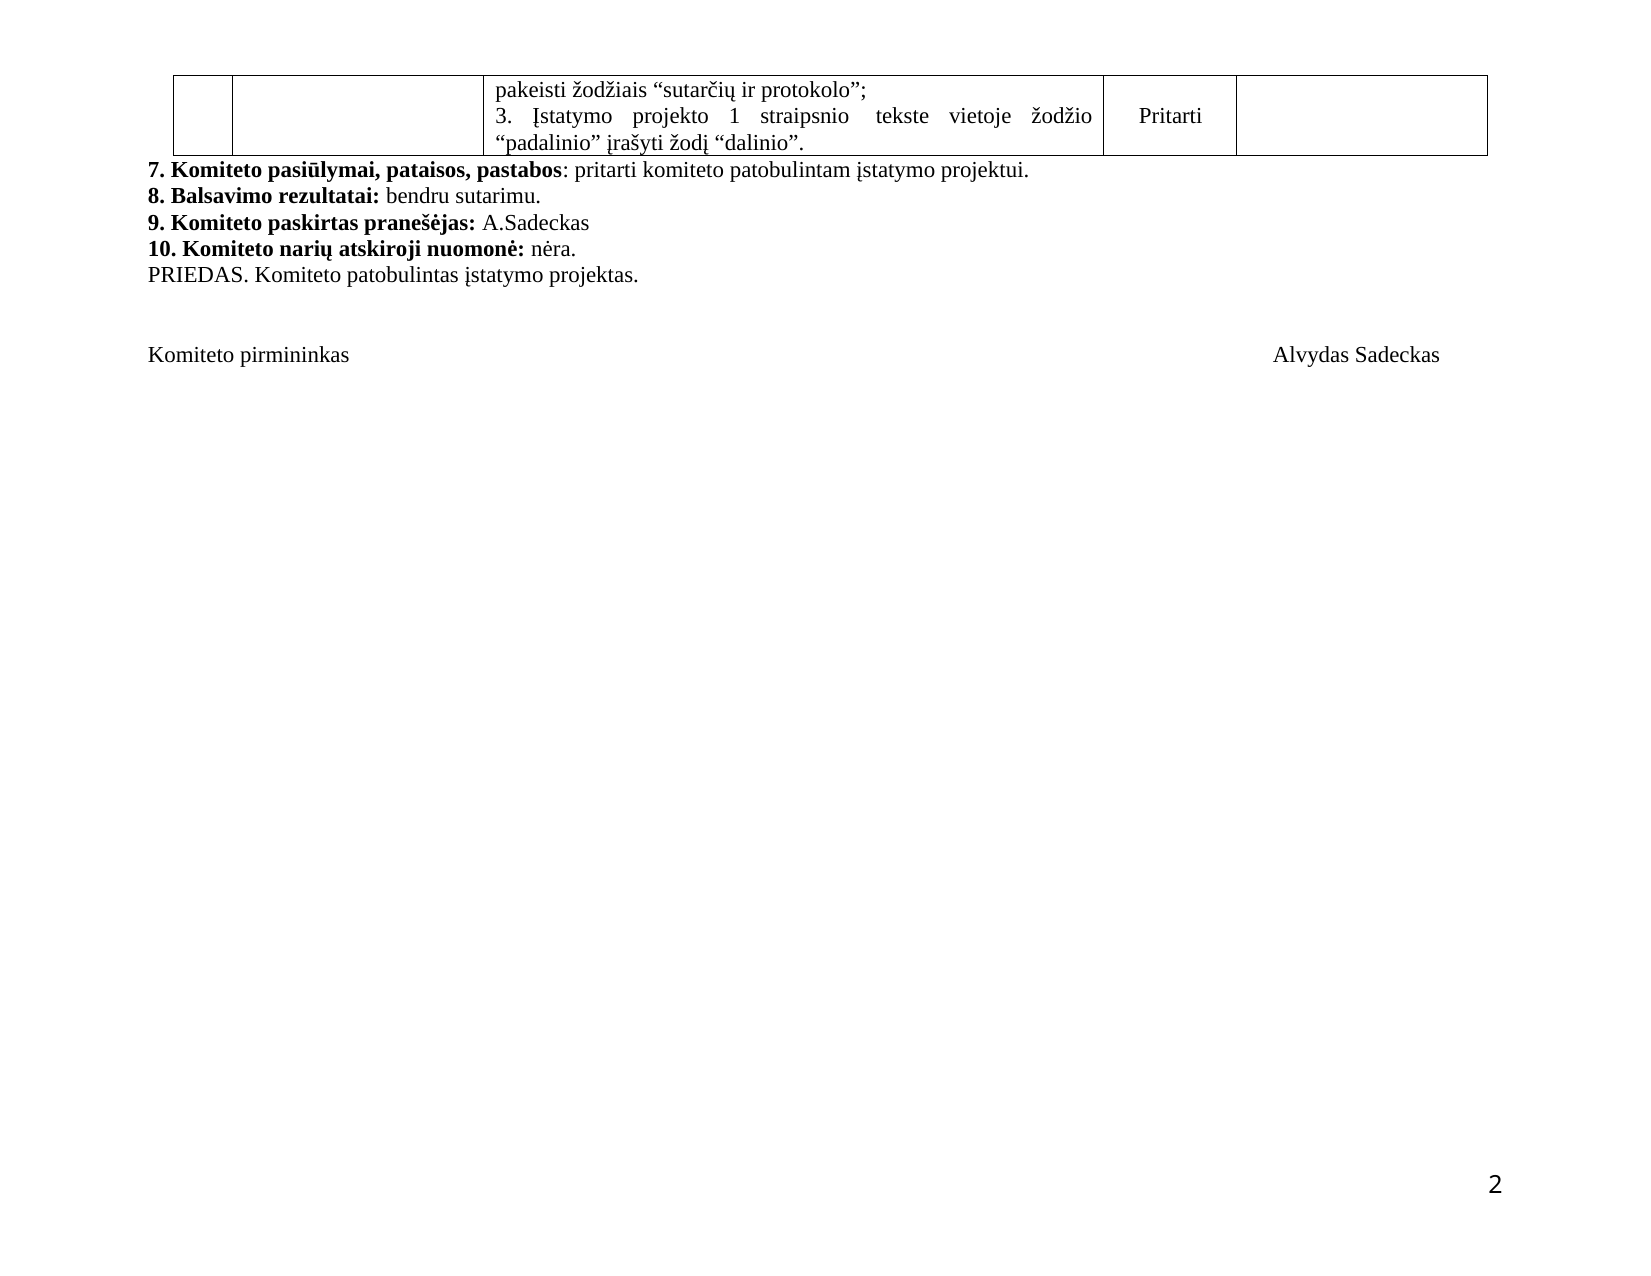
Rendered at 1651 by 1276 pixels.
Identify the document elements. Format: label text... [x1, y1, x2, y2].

table_cell [233, 76, 483, 155]
table_cell Pritarti [1104, 76, 1236, 155]
text PRIEDAS. Komiteto patobulintas įstatymo projektas. [148, 262, 1502, 288]
table_cell pakeisti žodžiais “sutarčių ir protokolo”; 3. Įstatymo projekto 1 straipsnio tekste vietoje žodžio “padalinio” įrašyti žodį “dalinio”. [484, 76, 1103, 155]
text 8. Balsavimo rezultatai: bendru sutarimu. [148, 182, 1502, 209]
text 10. Komiteto narių atskiroji nuomonė: nėra. [148, 235, 1502, 262]
text Komiteto pirmininkas Alvydas Sadeckas [148, 341, 1502, 367]
table_cell [174, 76, 232, 155]
table_cell [1237, 76, 1487, 155]
text 7. Komiteto pasiūlymai, pataisos, pastabos: pritarti komiteto patobulintam įstatymo projektui. [148, 156, 1502, 182]
text 9. Komiteto paskirtas pranešėjas: A.Sadeckas [148, 209, 1502, 235]
